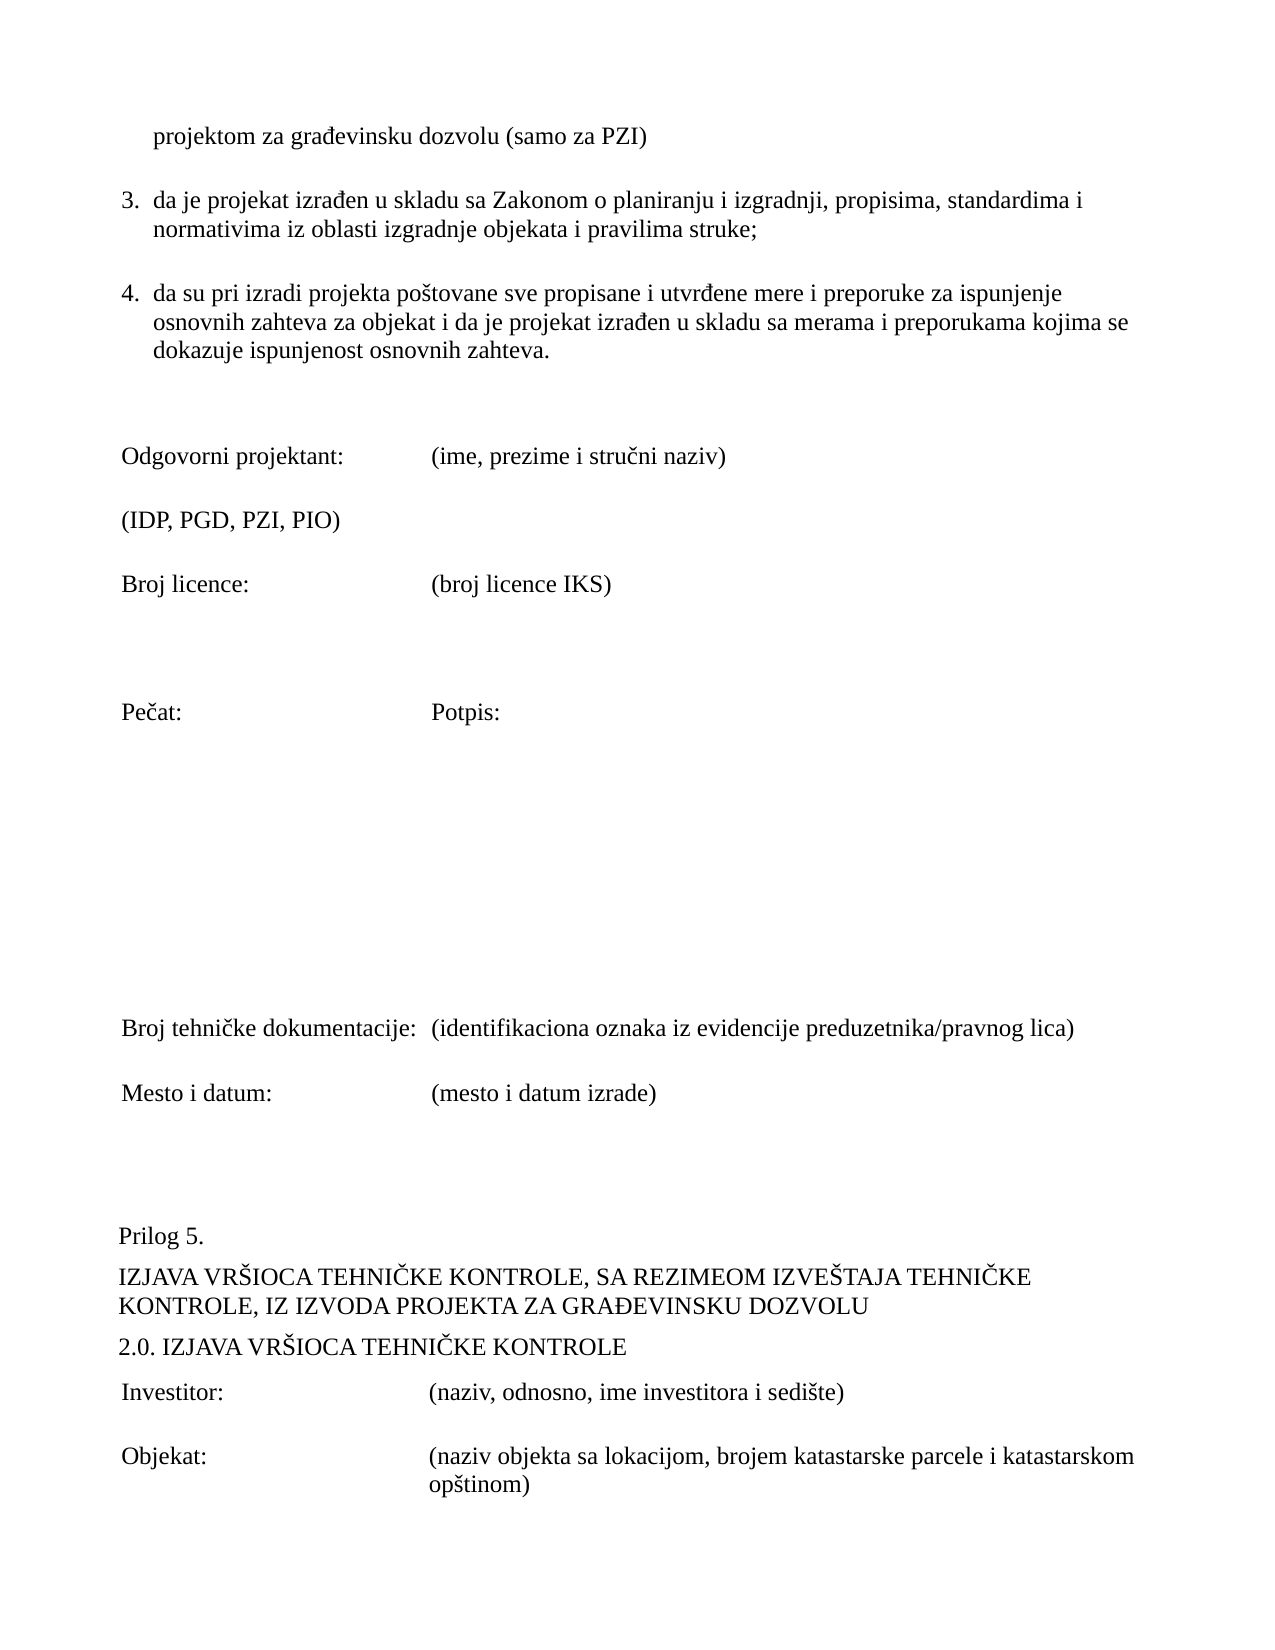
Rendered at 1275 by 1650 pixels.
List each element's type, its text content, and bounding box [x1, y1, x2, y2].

table_cell (IDP, PGD, PZI, PIO) [118, 502, 428, 566]
table_cell da je projekat izrađen u skladu sa Zakonom o planiranju i izgradnji, propisima, standardima i normativima iz oblasti izgradnje objekata i pravilima struke; [150, 182, 1157, 275]
table_cell Objekat: [118, 1438, 426, 1531]
table_cell (identifikaciona oznaka iz evidencije preduzetnika/pravnog lica) [428, 1011, 1081, 1075]
table_cell (mesto i datum izrade) [428, 1075, 1081, 1139]
table_cell da su pri izradi projekta poštovane sve propisane i utvrđene mere i preporuke za ispunjenje osnovnih zahteva za objekat i da je projekat izrađen u skladu sa merama i preporukama kojima se dokazuje ispunjenost osnovnih zahteva. [150, 275, 1157, 397]
text 2.0. IZJAVA VRŠIOCA TEHNIČKE KONTROLE [118, 1332, 1157, 1361]
table_cell Mesto i datum: [118, 1075, 428, 1139]
table_cell Pečat: [118, 694, 428, 758]
table_cell 3. [118, 182, 150, 275]
table_cell [428, 630, 1081, 694]
table_cell projektom za građevinsku dozvolu (samo za PZI) [150, 118, 1157, 182]
table_header (naziv, odnosno, ime investitora i sedište) [426, 1374, 1157, 1438]
table_cell [428, 502, 1081, 566]
table_header (ime, prezime i stručni naziv) [428, 438, 1081, 502]
text Prilog 5. [118, 1221, 1157, 1250]
text IZJAVA VRŠIOCA TEHNIČKE KONTROLE, SA REZIMEOM IZVEŠTAJA TEHNIČKE KONTROLE, IZ IZVODA PROJEKTA ZA GRAĐEVINSKU DOZVOLU [118, 1262, 1157, 1320]
table_cell Broj licence: [118, 566, 428, 630]
table_cell 4. [118, 275, 150, 397]
table_cell [428, 758, 1081, 1011]
table_cell [118, 630, 428, 694]
table_cell [118, 118, 150, 182]
table_cell (broj licence IKS) [428, 566, 1081, 630]
table_cell Broj tehničke dokumentacije: [118, 1011, 428, 1075]
table_header Odgovorni projektant: [118, 438, 428, 502]
table_cell [118, 758, 428, 1011]
table_header Investitor: [118, 1374, 426, 1438]
table_cell Potpis: [428, 694, 1081, 758]
table_cell (naziv objekta sa lokacijom, brojem katastarske parcele i katastarskom opštinom) [426, 1438, 1157, 1531]
